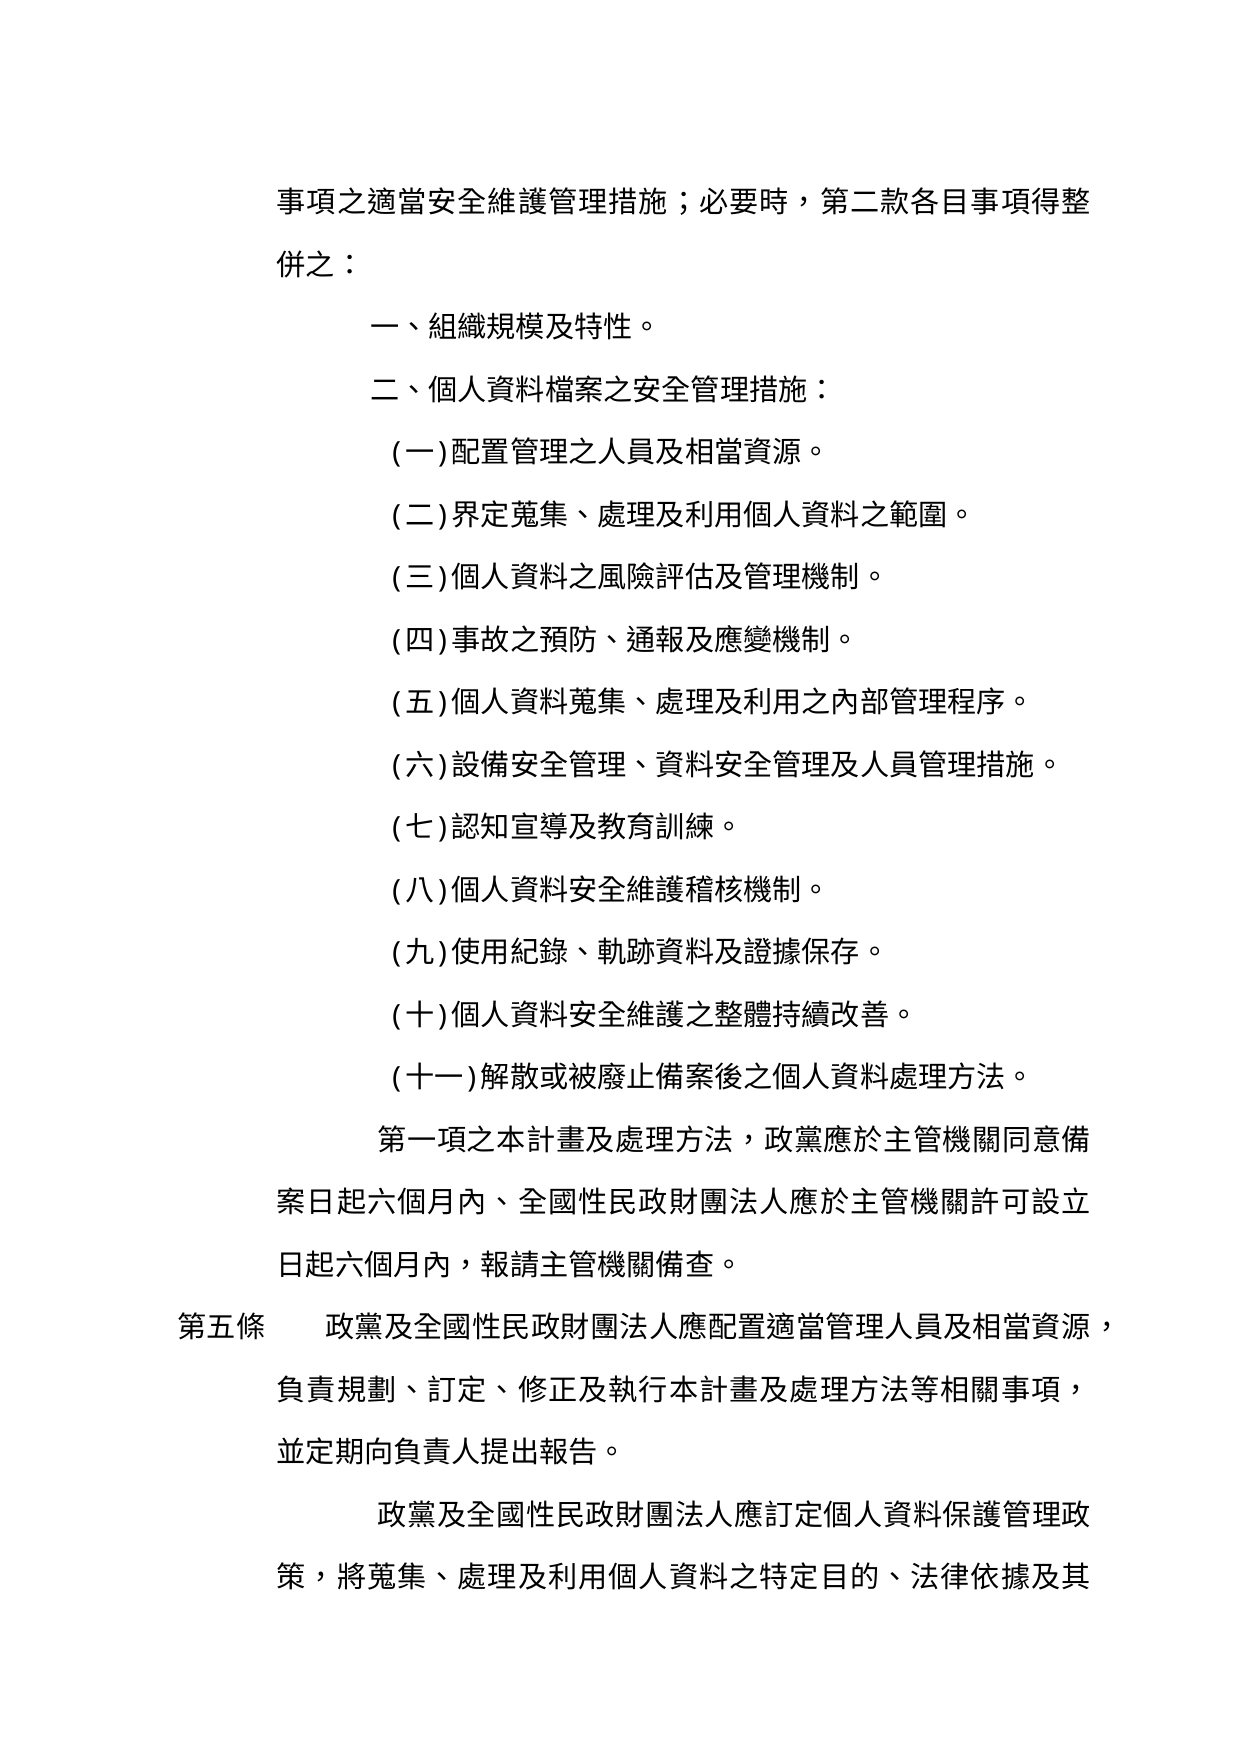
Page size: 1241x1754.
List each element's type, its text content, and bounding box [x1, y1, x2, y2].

text (九)使用紀錄、軌跡資料及證據保存。 [177, 908, 1092, 971]
text 事項之適當安全維護管理措施；必要時，第二款各目事項得整併之： [177, 158, 1092, 283]
text (十一)解散或被廢止備案後之個人資料處理方法。 [177, 1033, 1092, 1096]
text 二、個人資料檔案之安全管理措施： [177, 346, 1092, 408]
text (八)個人資料安全維護稽核機制。 [177, 846, 1092, 908]
text (二)界定蒐集、處理及利用個人資料之範圍。 [177, 471, 1092, 533]
text (三)個人資料之風險評估及管理機制。 [177, 533, 1092, 596]
text (四)事故之預防、通報及應變機制。 [177, 596, 1092, 658]
text (一)配置管理之人員及相當資源。 [177, 408, 1092, 471]
text (十)個人資料安全維護之整體持續改善。 [177, 971, 1092, 1033]
text 政黨及全國性民政財團法人應訂定個人資料保護管理政策，將蒐集、處理及利用個人資料之特定目的、法律依據及其 [177, 1471, 1092, 1596]
text (七)認知宣導及教育訓練。 [177, 783, 1092, 846]
text 第一項之本計畫及處理方法，政黨應於主管機關同意備案日起六個月內、全國性民政財團法人應於主管機關許可設立日起六個月內，報請主管機關備查。 [177, 1096, 1092, 1283]
text (五)個人資料蒐集、處理及利用之內部管理程序。 [177, 658, 1092, 721]
text (六)設備安全管理、資料安全管理及人員管理措施。 [177, 721, 1092, 783]
text 第五條 政黨及全國性民政財團法人應配置適當管理人員及相當資源，負責規劃、訂定、修正及執行本計畫及處理方法等相關事項，並定期向負責人提出報告。 [177, 1283, 1092, 1471]
text 一、組織規模及特性。 [177, 283, 1092, 346]
